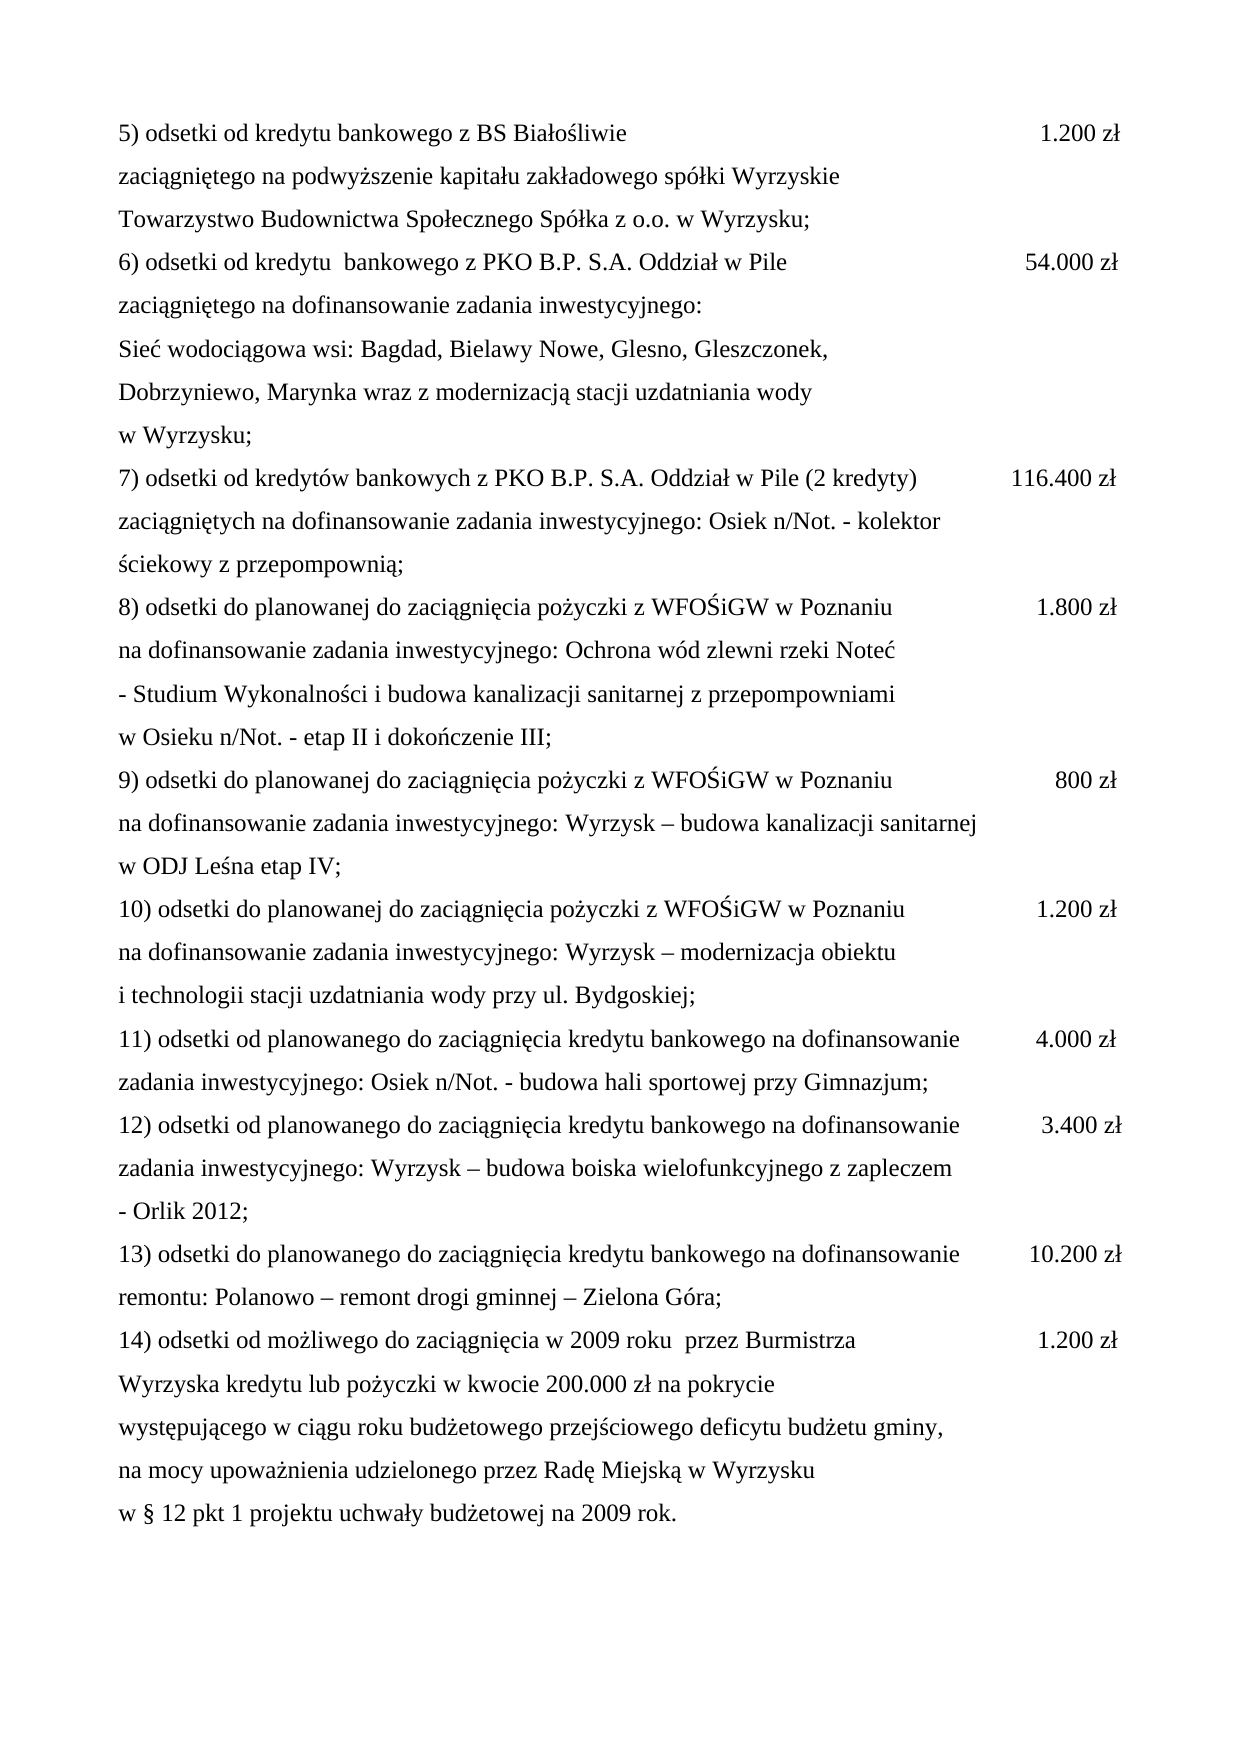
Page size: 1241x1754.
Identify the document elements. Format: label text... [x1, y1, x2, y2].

text 14) odsetki od możliwego do zaciągnięcia w 2009 roku przez Burmistrza 1.200 zł [118, 1326, 1122, 1354]
text 10) odsetki do planowanej do zaciągnięcia pożyczki z WFOŚiGW w Poznaniu 1.200 zł [118, 894, 1122, 923]
text w Osieku n/Not. - etap II i dokończenie III; [118, 722, 1122, 751]
text 11) odsetki od planowanego do zaciągnięcia kredytu bankowego na dofinansowanie 4.000 zł [118, 1024, 1122, 1052]
text na mocy upoważnienia udzielonego przez Radę Miejską w Wyrzysku [118, 1455, 1122, 1484]
text zaciągniętych na dofinansowanie zadania inwestycyjnego: Osiek n/Not. - kolektor [118, 506, 1122, 535]
text ściekowy z przepompownią; [118, 549, 1122, 578]
text Wyrzyska kredytu lub pożyczki w kwocie 200.000 zł na pokrycie [118, 1369, 1122, 1397]
text 13) odsetki do planowanego do zaciągnięcia kredytu bankowego na dofinansowanie 10.200 zł [118, 1239, 1122, 1268]
text 5) odsetki od kredytu bankowego z BS Białośliwie 1.200 zł [118, 118, 1122, 147]
text remontu: Polanowo – remont drogi gminnej – Zielona Góra; [118, 1282, 1122, 1311]
text występującego w ciągu roku budżetowego przejściowego deficytu budżetu gminy, [118, 1412, 1122, 1441]
text 12) odsetki od planowanego do zaciągnięcia kredytu bankowego na dofinansowanie 3.400 zł [118, 1110, 1122, 1139]
text na dofinansowanie zadania inwestycyjnego: Wyrzysk – modernizacja obiektu [118, 937, 1122, 966]
text 7) odsetki od kredytów bankowych z PKO B.P. S.A. Oddział w Pile (2 kredyty) 116.400 zł [118, 463, 1122, 492]
text - Orlik 2012; [118, 1196, 1122, 1225]
text w § 12 pkt 1 projektu uchwały budżetowej na 2009 rok. [118, 1498, 1122, 1527]
text Dobrzyniewo, Marynka wraz z modernizacją stacji uzdatniania wody [118, 377, 1122, 406]
text zaciągniętego na dofinansowanie zadania inwestycyjnego: [118, 291, 1122, 319]
text zadania inwestycyjnego: Wyrzysk – budowa boiska wielofunkcyjnego z zapleczem [118, 1153, 1122, 1182]
text Sieć wodociągowa wsi: Bagdad, Bielawy Nowe, Glesno, Gleszczonek, [118, 334, 1122, 362]
text i technologii stacji uzdatniania wody przy ul. Bydgoskiej; [118, 981, 1122, 1009]
text zaciągniętego na podwyższenie kapitału zakładowego spółki Wyrzyskie [118, 161, 1122, 190]
text 6) odsetki od kredytu bankowego z PKO B.P. S.A. Oddział w Pile 54.000 zł [118, 247, 1122, 276]
text na dofinansowanie zadania inwestycyjnego: Ochrona wód zlewni rzeki Noteć [118, 636, 1122, 664]
text w Wyrzysku; [118, 420, 1122, 449]
text 9) odsetki do planowanej do zaciągnięcia pożyczki z WFOŚiGW w Poznaniu 800 zł [118, 765, 1122, 794]
text w ODJ Leśna etap IV; [118, 851, 1122, 880]
text - Studium Wykonalności i budowa kanalizacji sanitarnej z przepompowniami [118, 679, 1122, 707]
text Towarzystwo Budownictwa Społecznego Spółka z o.o. w Wyrzysku; [118, 204, 1122, 233]
text na dofinansowanie zadania inwestycyjnego: Wyrzysk – budowa kanalizacji sanitarnej [118, 808, 1122, 837]
text zadania inwestycyjnego: Osiek n/Not. - budowa hali sportowej przy Gimnazjum; [118, 1067, 1122, 1096]
text 8) odsetki do planowanej do zaciągnięcia pożyczki z WFOŚiGW w Poznaniu 1.800 zł [118, 592, 1122, 621]
